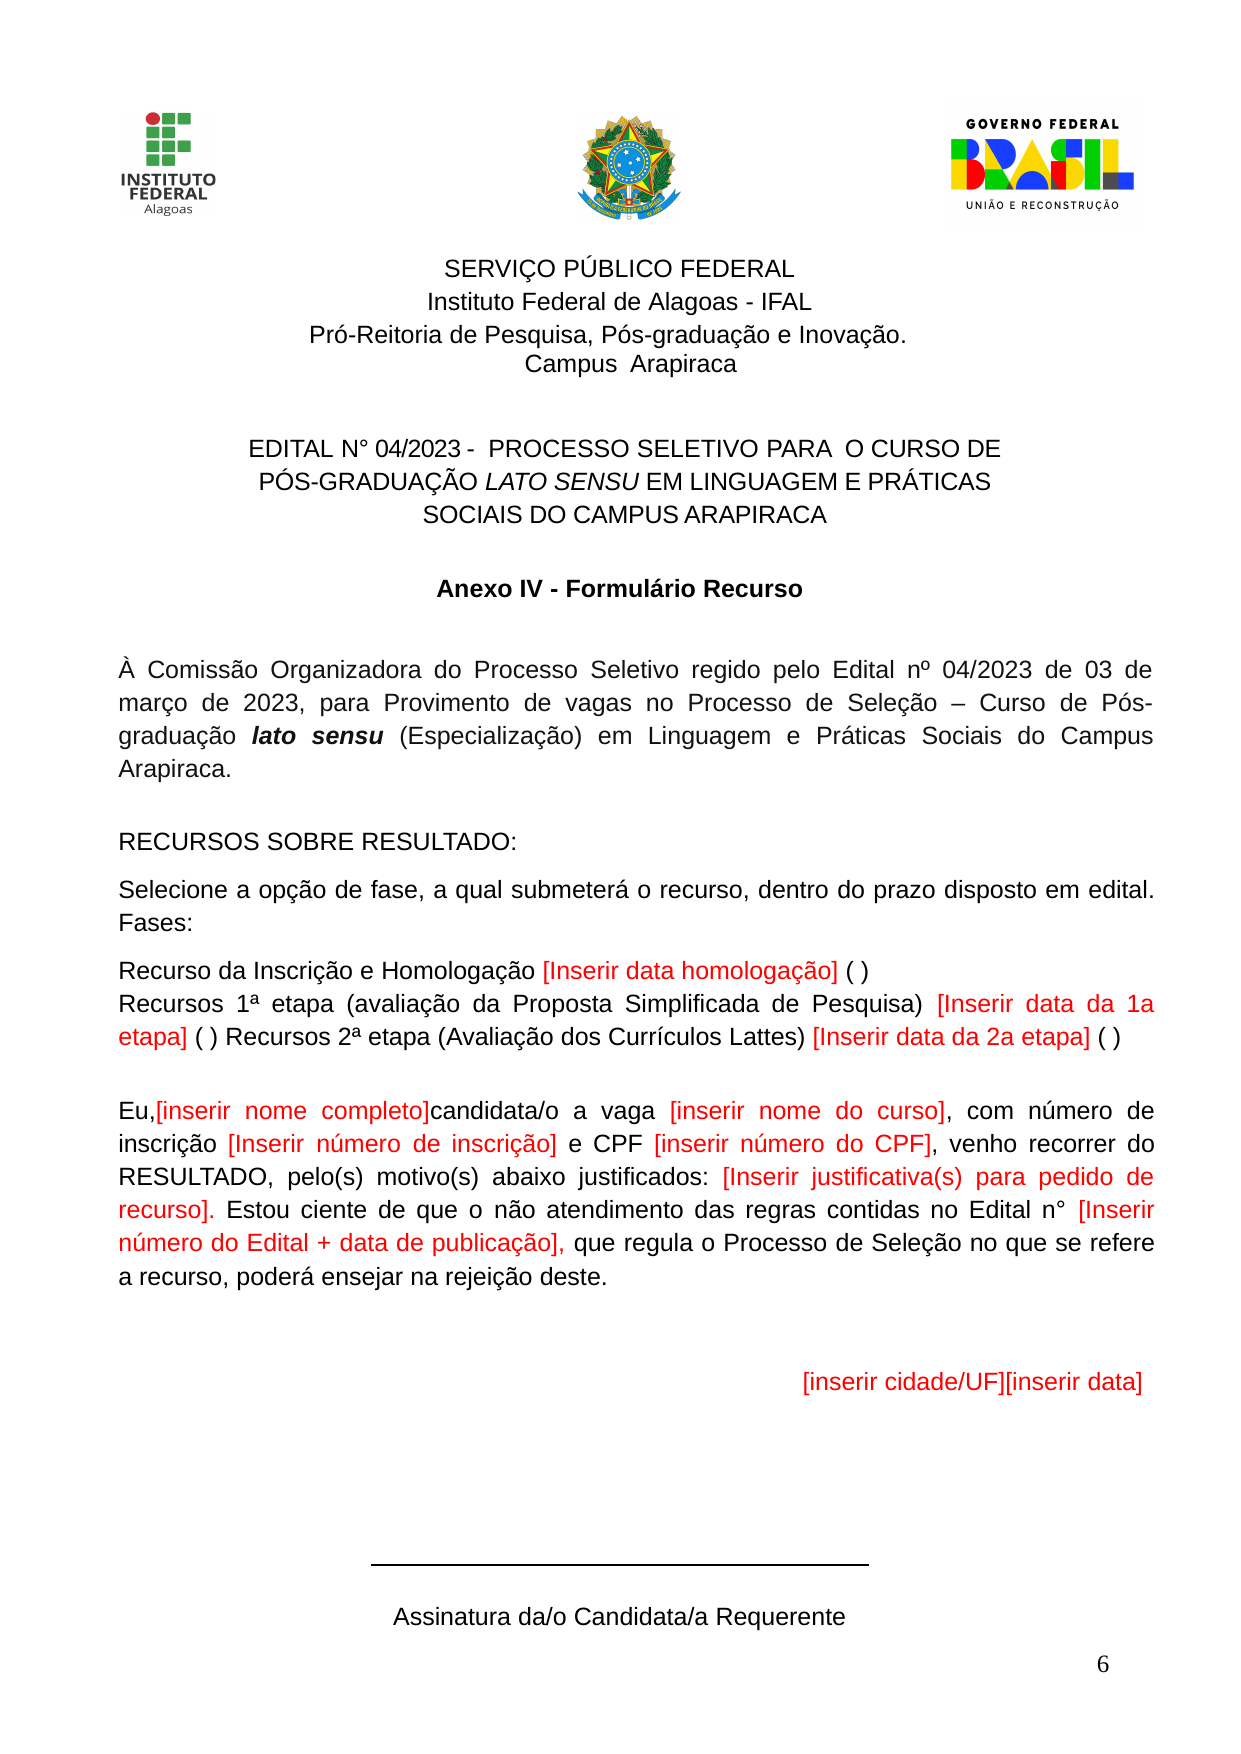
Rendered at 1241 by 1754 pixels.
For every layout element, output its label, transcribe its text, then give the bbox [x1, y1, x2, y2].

text Recurso da Inscrição e Homologação [Inserir data homologação] ( ) [118, 956, 1155, 984]
picture [577, 116, 681, 220]
text [inserir cidade/UF][inserir data] [802, 1367, 1155, 1396]
text Campus Arapiraca [106, 349, 1155, 378]
text Recursos 1ª etapa (avaliação da Proposta Simplificada de Pesquisa) [Inserir data da 1a etapa] ( ) Recursos 2ª etapa (Avaliação dos Currículos Lattes) [Inserir data da 2a etapa] ( ) [118, 989, 1155, 1051]
text RECURSOS SOBRE RESULTADO: [118, 827, 1155, 856]
text Pró-Reitoria de Pesquisa, Pós-graduação e Inovação. [283, 320, 936, 349]
text Assinatura da/o Candidata/a Requerente [357, 1602, 882, 1631]
picture [120, 111, 216, 216]
picture [942, 102, 1143, 229]
subtitle Anexo IV - Formulário Recurso [357, 574, 882, 603]
text À Comissão Organizadora do Processo Seletivo regido pelo Edital nº 04/2023 de 03 de março de 2023, para Provimento de vagas no Processo de Seleção – Curso de Pós-graduação lato sensu (Especialização) em Linguagem e Práticas Sociais do Campus Arapiraca. [118, 654, 1155, 782]
text Eu,[inserir nome completo]candidata/o a vaga [inserir nome do curso], com número de inscrição [Inserir número de inscrição] e CPF [inserir número do CPF], venho recorrer do RESULTADO, pelo(s) motivo(s) abaixo justificados: [Inserir justificativa(s) para pedido de recurso]. Estou ciente de que o não atendimento das regras contidas no Edital n° [Inserir número do Edital + data de publicação], que regula o Processo de Seleção no que se refere a recurso, poderá ensejar na rejeição deste. [118, 1096, 1155, 1290]
text SERVIÇO PÚBLICO FEDERAL [357, 254, 882, 282]
text Instituto Federal de Alagoas - IFAL [357, 287, 882, 316]
text Selecione a opção de fase, a qual submeterá o recurso, dentro do prazo disposto em edital. Fases: [118, 875, 1155, 937]
text EDITAL N° 04/2023 - PROCESSO SELETIVO PARA O CURSO DE PÓS-GRADUAÇÃO LATO SENSU EM LINGUAGEM E PRÁTICAS SOCIAIS DO CAMPUS ARAPIRACA [224, 434, 1025, 529]
